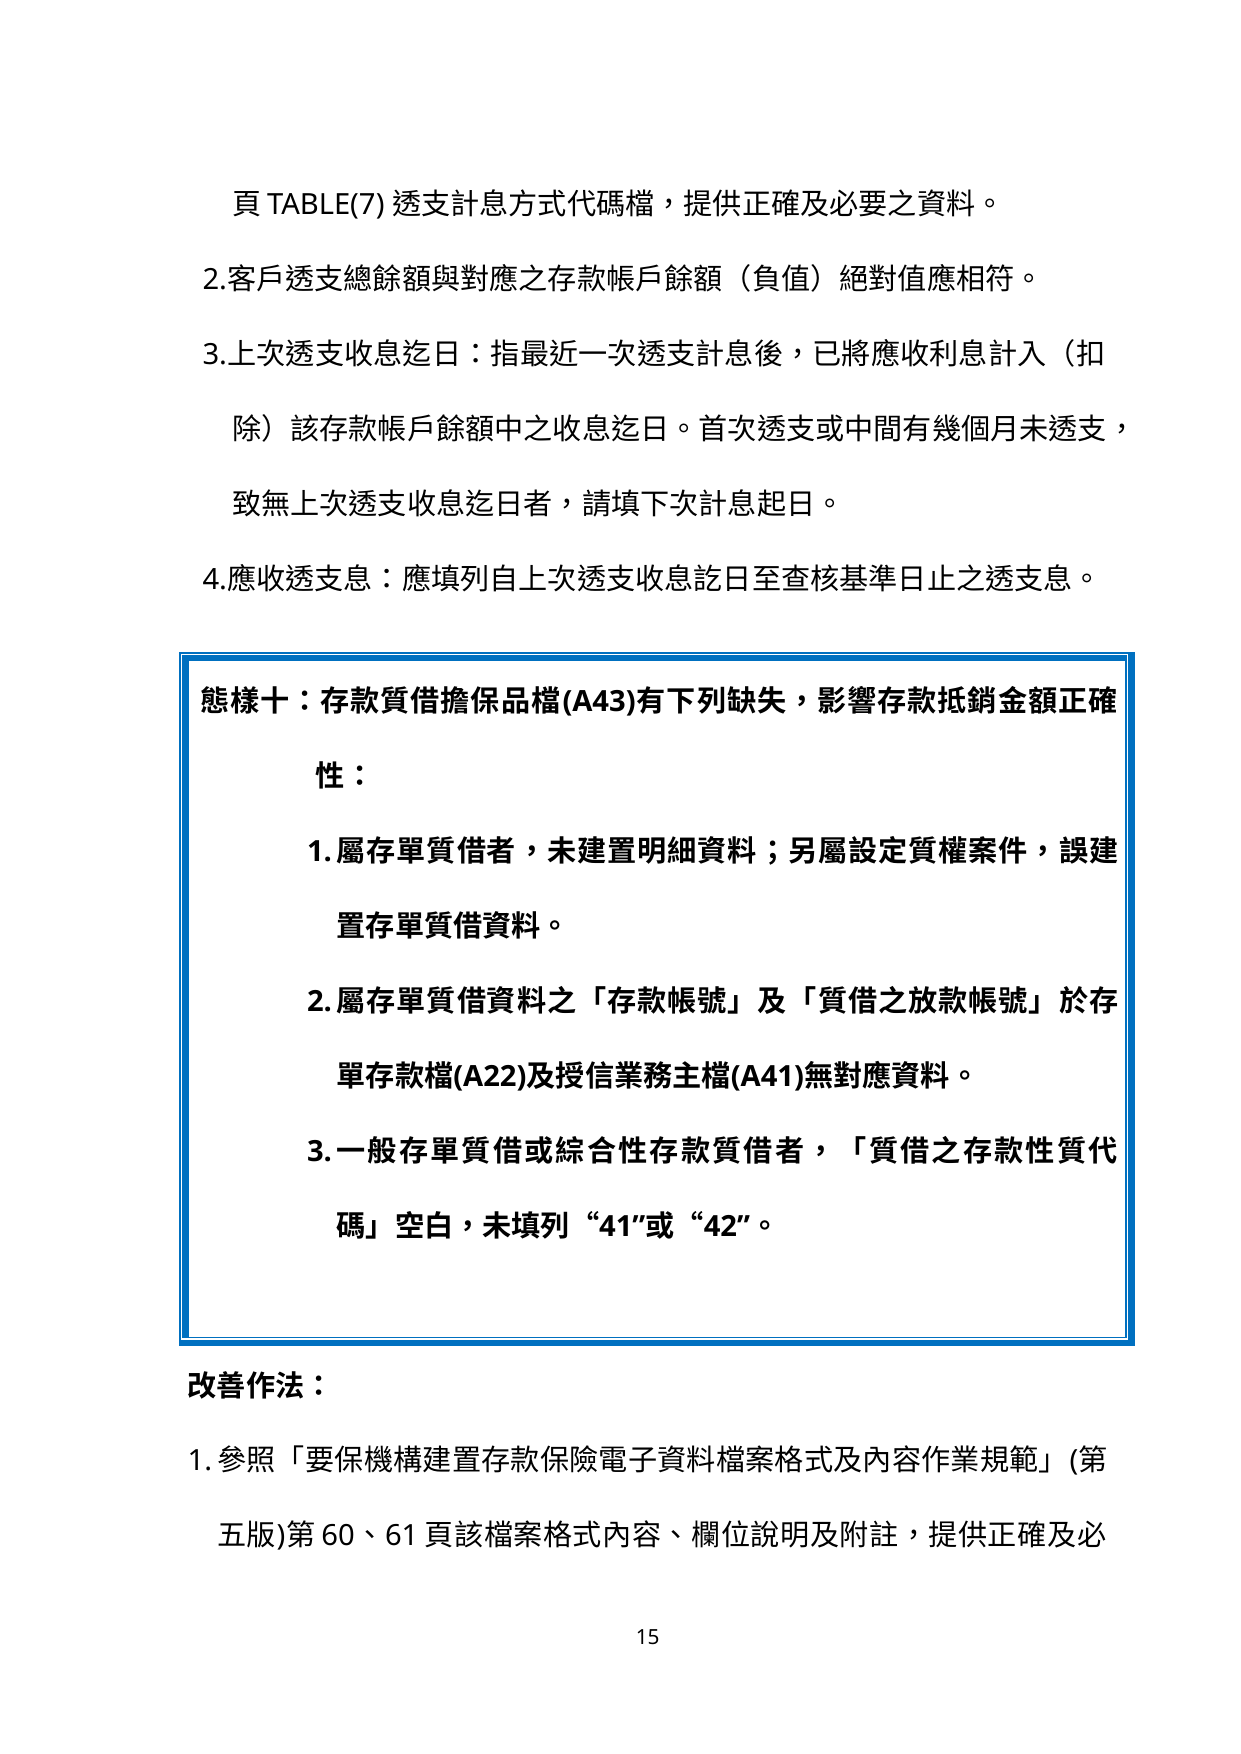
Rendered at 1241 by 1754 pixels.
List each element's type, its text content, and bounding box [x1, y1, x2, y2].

text 4.應收透支息：應填列自上次透支收息訖日至查核基準日止之透支息。 [202, 539, 1107, 614]
text 改善作法： [187, 1346, 1107, 1421]
text 頁TABLE(7) 透支計息方式代碼檔，提供正確及必要之資料。 [202, 164, 1107, 239]
text 3.上次透支收息迄日：指最近一次透支計息後，已將應收利息計入（扣除）該存款帳戶餘額中之收息迄日。首次透支或中間有幾個月未透支，致無上次透支收息迄日者，請填下次計息起日。 [202, 314, 1107, 539]
table_header 態樣十：存款質借擔保品檔(A43)有下列缺失，影響存款抵銷金額正確性： 屬存單質借者，未建置明細資料；另屬設定質權案件，誤建置存單質借資料。 屬存單質借資料之「存款帳號」及「質借之放款帳號」於存單存款檔(A22)及授信業務主檔(A41)無對應資料。 一般存單質借或綜合性存款質借者，「質借之存款性質代碼」空白，未填列“41”或“42”。 [189, 661, 1125, 1336]
text 2.客戶透支總餘額與對應之存款帳戶餘額（負值）絕對值應相符。 [202, 239, 1107, 314]
list 參照「要保機構建置存款保險電子資料檔案格式及內容作業規範」(第五版)第60、61頁該檔案格式內容、欄位說明及附註，提供正確及必 [187, 1421, 1107, 1571]
